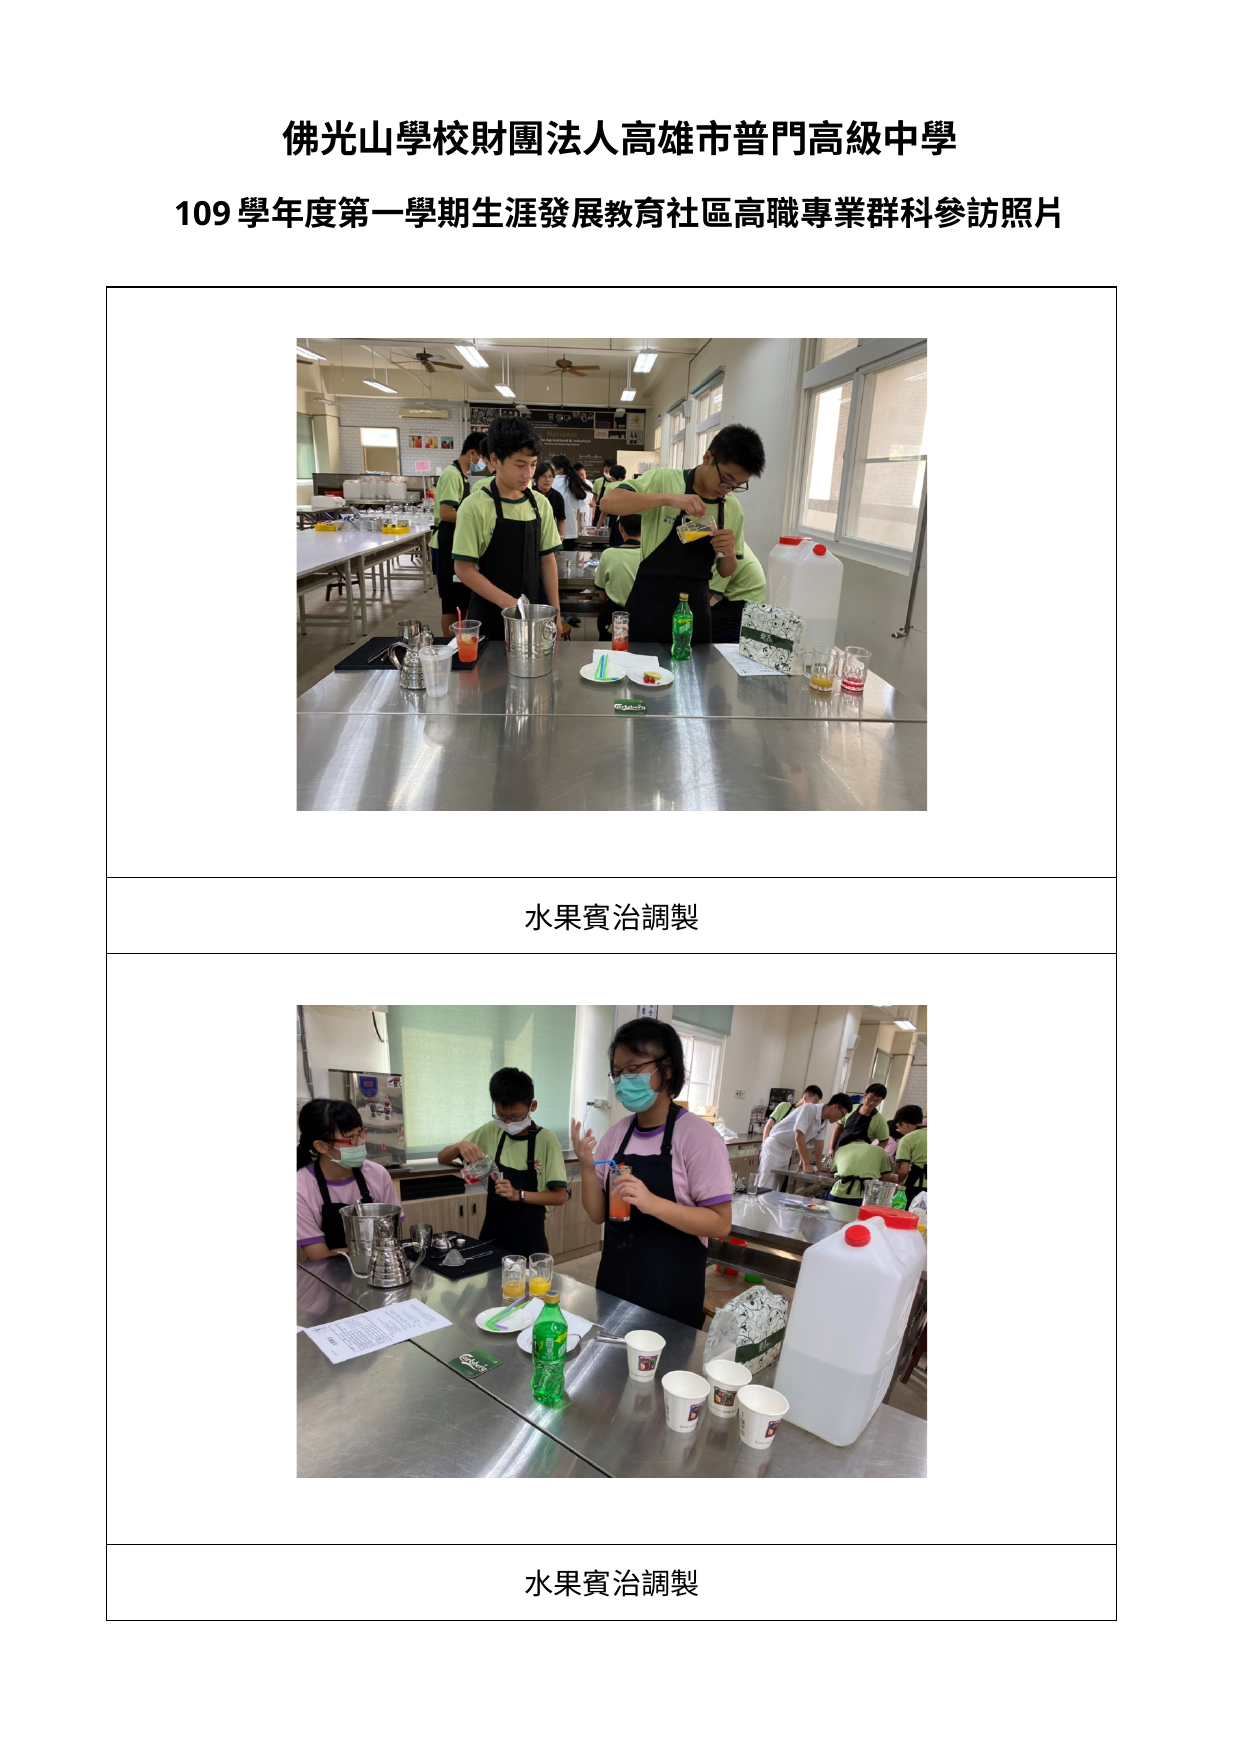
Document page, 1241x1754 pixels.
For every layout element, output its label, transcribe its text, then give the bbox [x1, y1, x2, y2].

table_header [107, 288, 1116, 877]
table_cell 水果賓治調製 [107, 1545, 1116, 1619]
table_cell [107, 954, 1116, 1543]
text 109學年度第一學期生涯發展教育社區高職專業群科參訪照片 [118, 174, 1122, 249]
picture [296, 1005, 928, 1478]
table_cell 水果賓治調製 [107, 878, 1116, 953]
picture [296, 338, 928, 811]
text 佛光山學校財團法人高雄市普門高級中學 [118, 99, 1122, 174]
